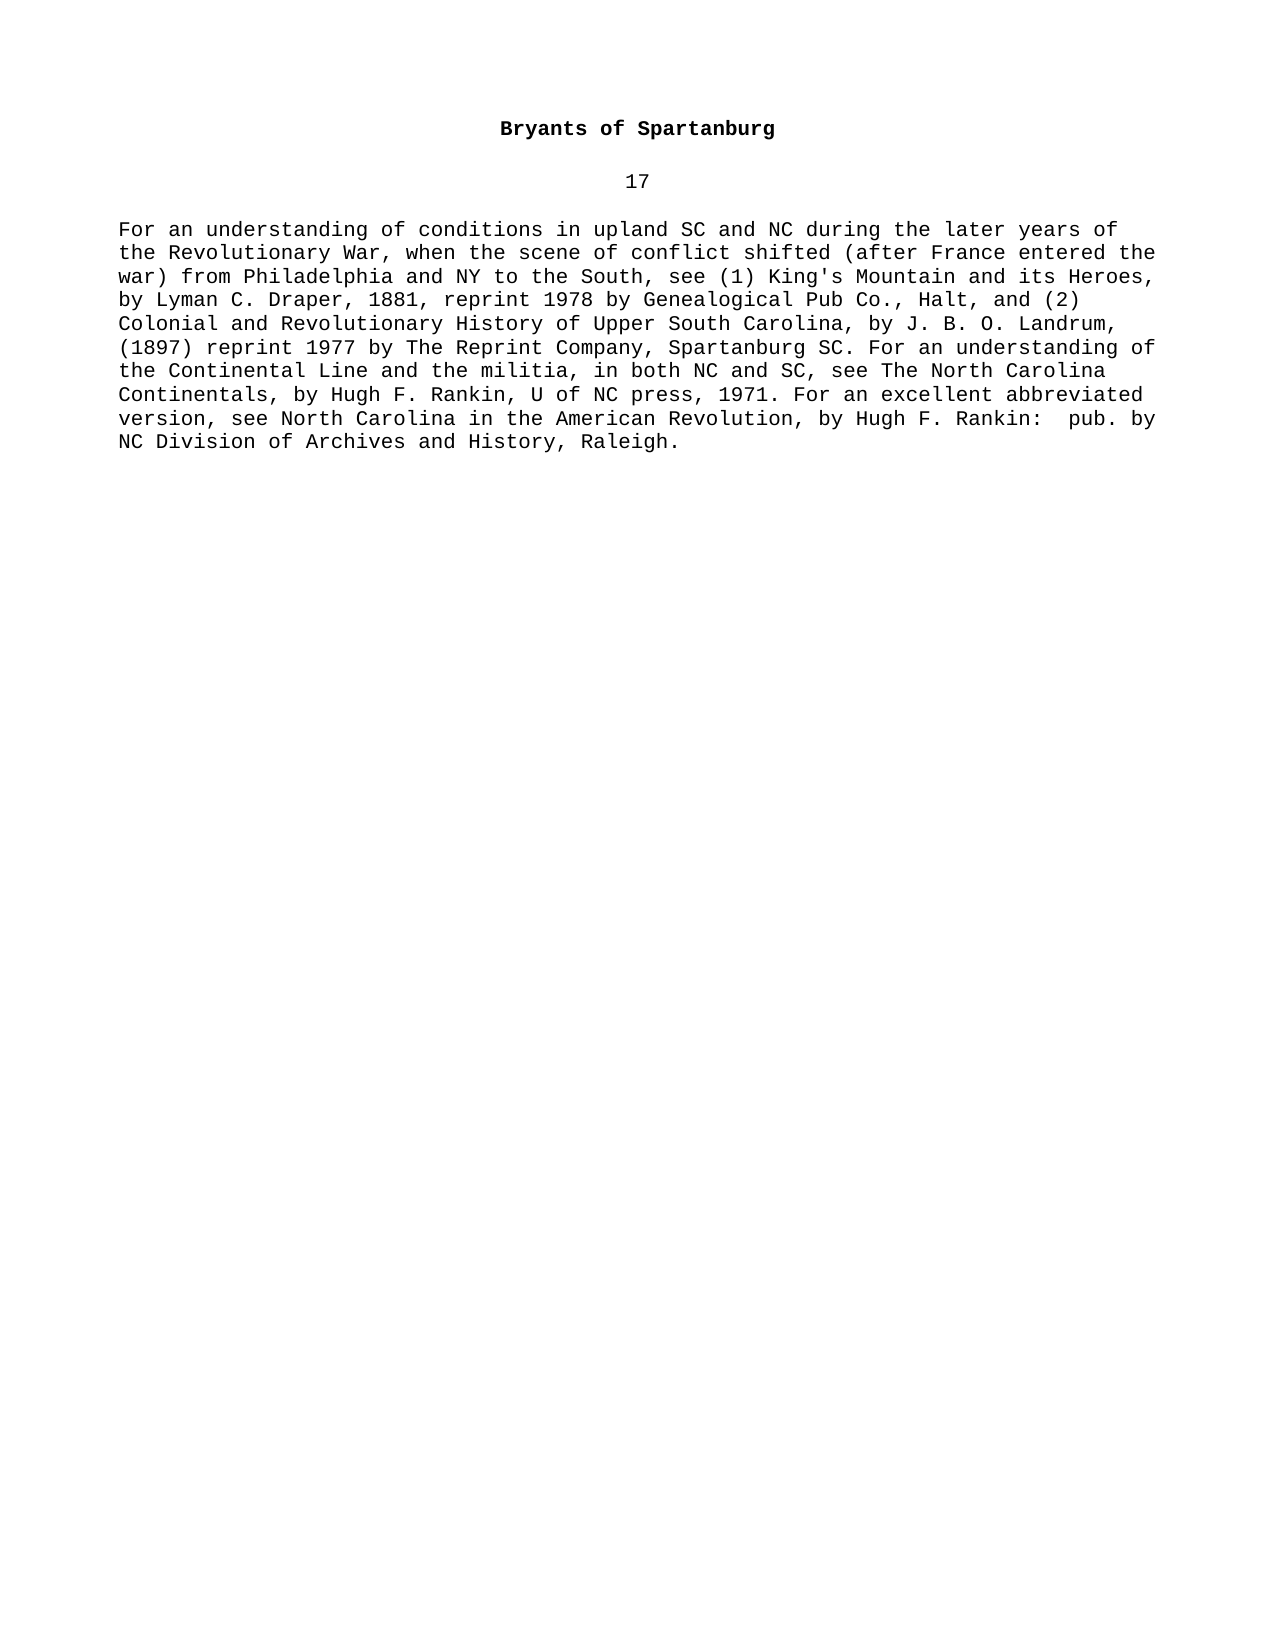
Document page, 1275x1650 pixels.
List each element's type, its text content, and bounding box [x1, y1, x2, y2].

text For an understanding of conditions in upland SC and NC during the later years of the Revolutionary War, when the scene of conflict shifted (after France entered the war) from Philadelphia and NY to the South, see (1) King's Mountain and its Heroes, by Lyman C. Draper, 1881, reprint 1978 by Genealogical Pub Co., Halt, and (2) Colonial and Revolutionary History of Upper South Carolina, by J. B. O. Landrum, (1897) reprint 1977 by The Reprint Company, Spartanburg SC. For an understanding of the Continental Line and the militia, in both NC and SC, see The North Carolina Continentals, by Hugh F. Rankin, U of NC press, 1971. For an excellent abbreviated version, see North Carolina in the American Revolution, by Hugh F. Rankin: pub. by NC Division of Archives and History, Raleigh. [118, 218, 1157, 455]
text 17 [118, 171, 1157, 195]
